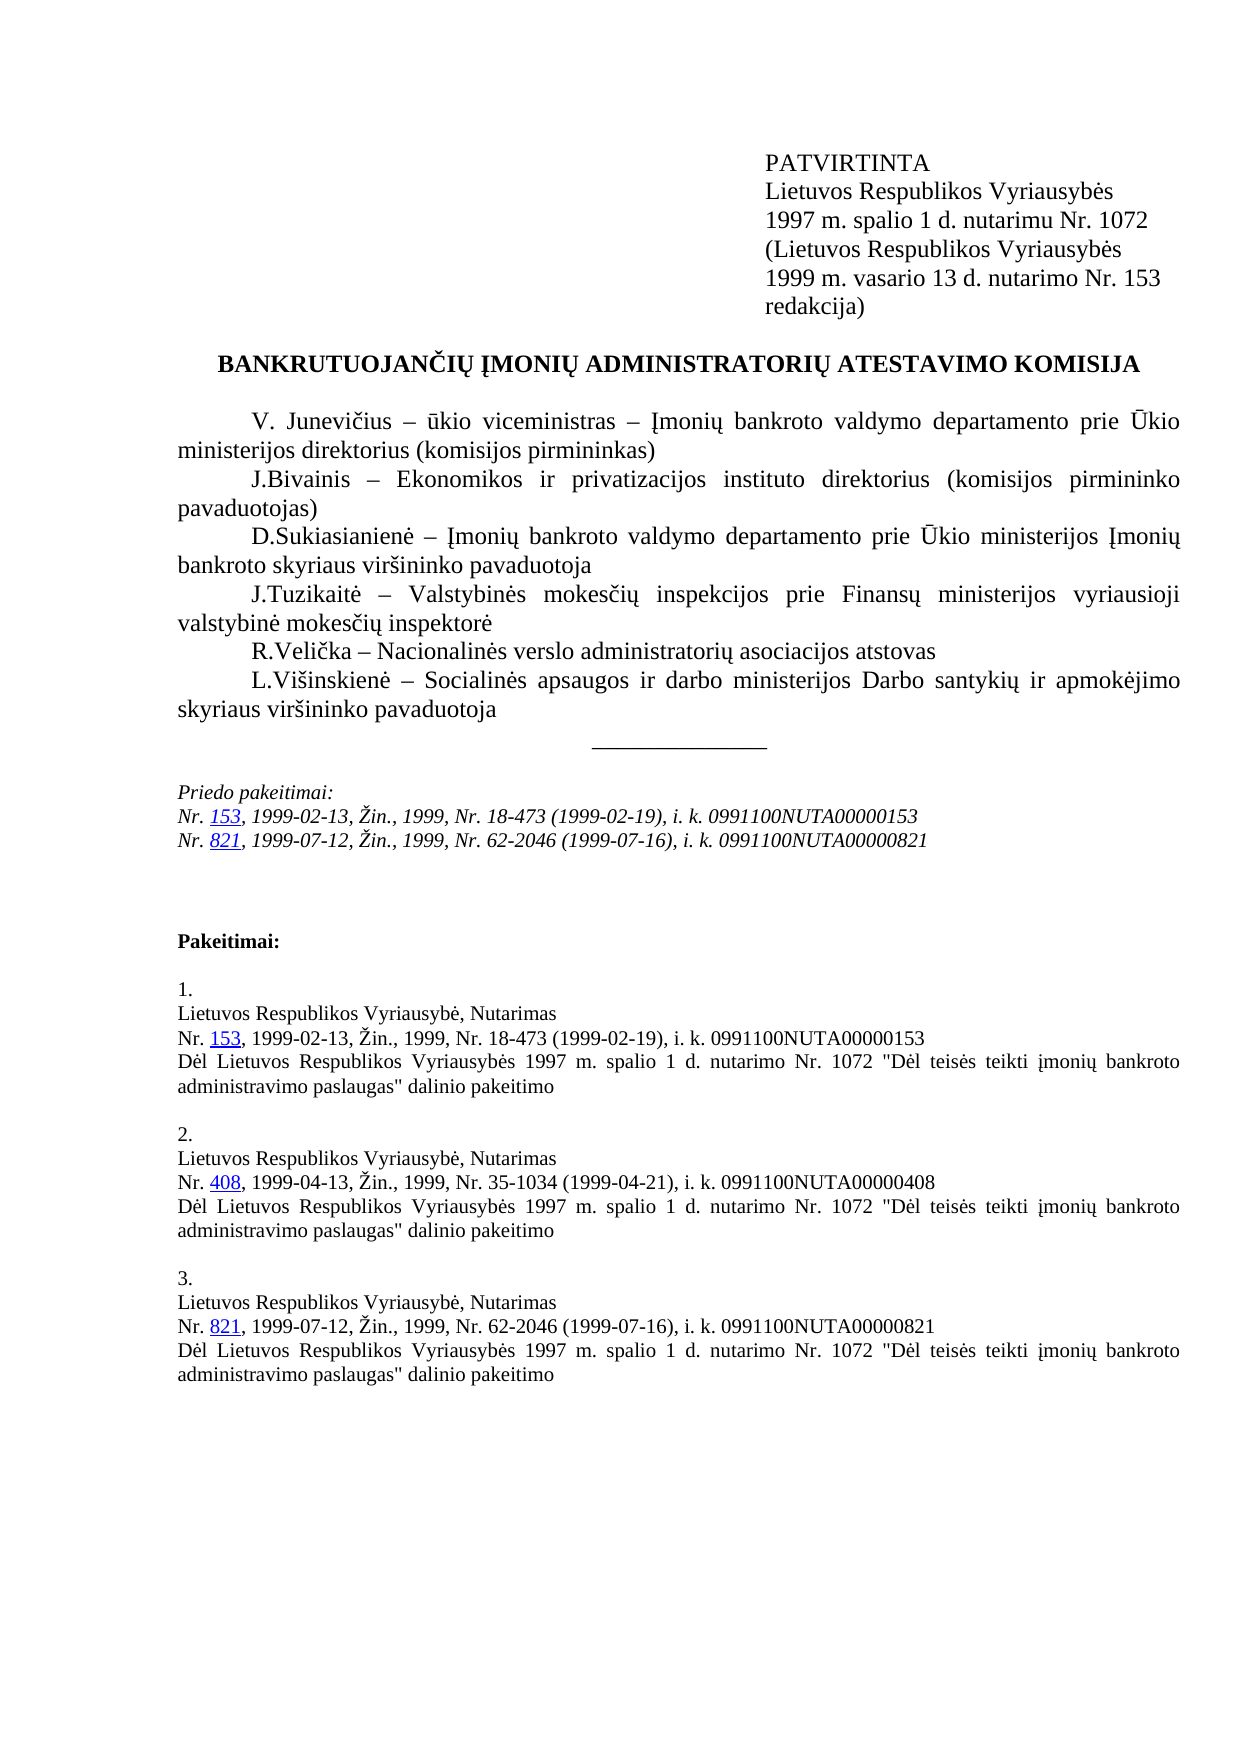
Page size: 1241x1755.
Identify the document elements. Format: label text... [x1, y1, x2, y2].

text R.Velička – Nacionalinės verslo administratorių asociacijos atstovas [177, 636, 1181, 665]
text 1999 m. vasario 13 d. nutarimo Nr. 153 redakcija) [765, 263, 1181, 320]
text Lietuvos Respublikos Vyriausybės [765, 176, 1181, 205]
text Dėl Lietuvos Respublikos Vyriausybės 1997 m. spalio 1 d. nutarimo Nr. 1072 "Dėl teisės teikti įmonių bankroto administravimo paslaugas" dalinio pakeitimo [177, 1049, 1181, 1098]
text Pakeitimai: [177, 929, 1181, 953]
text 1. [177, 977, 1181, 1001]
text ______________ [177, 723, 1181, 751]
text Nr. 153, 1999-02-13, Žin., 1999, Nr. 18-473 (1999-02-19), i. k. 0991100NUTA00000153 [177, 804, 1181, 828]
text Nr. 153, 1999-02-13, Žin., 1999, Nr. 18-473 (1999-02-19), i. k. 0991100NUTA00000153 [177, 1025, 1181, 1049]
text V. Junevičius – ūkio viceministras – Įmonių bankroto valdymo departamento prie Ūkio ministerijos direktorius (komisijos pirmininkas) [177, 406, 1181, 464]
text Dėl Lietuvos Respublikos Vyriausybės 1997 m. spalio 1 d. nutarimo Nr. 1072 "Dėl teisės teikti įmonių bankroto administravimo paslaugas" dalinio pakeitimo [177, 1194, 1181, 1242]
text Lietuvos Respublikos Vyriausybė, Nutarimas [177, 1290, 1181, 1314]
text J.Bivainis – Ekonomikos ir privatizacijos instituto direktorius (komisijos pirmininko pavaduotojas) [177, 464, 1181, 521]
text J.Tuzikaitė – Valstybinės mokesčių inspekcijos prie Finansų ministerijos vyriausioji valstybinė mokesčių inspektorė [177, 579, 1181, 636]
text Lietuvos Respublikos Vyriausybė, Nutarimas [177, 1146, 1181, 1170]
text Nr. 821, 1999-07-12, Žin., 1999, Nr. 62-2046 (1999-07-16), i. k. 0991100NUTA00000821 [177, 828, 1181, 852]
text PATVIRTINTA [765, 148, 1181, 176]
text Nr. 408, 1999-04-13, Žin., 1999, Nr. 35-1034 (1999-04-21), i. k. 0991100NUTA00000408 [177, 1170, 1181, 1194]
text 2. [177, 1122, 1181, 1146]
text D.Sukiasianienė – Įmonių bankroto valdymo departamento prie Ūkio ministerijos Įmonių bankroto skyriaus viršininko pavaduotoja [177, 521, 1181, 579]
text (Lietuvos Respublikos Vyriausybės [765, 234, 1181, 263]
text Nr. 821, 1999-07-12, Žin., 1999, Nr. 62-2046 (1999-07-16), i. k. 0991100NUTA00000821 [177, 1314, 1181, 1338]
text Dėl Lietuvos Respublikos Vyriausybės 1997 m. spalio 1 d. nutarimo Nr. 1072 "Dėl teisės teikti įmonių bankroto administravimo paslaugas" dalinio pakeitimo [177, 1338, 1181, 1386]
text 1997 m. spalio 1 d. nutarimu Nr. 1072 [765, 205, 1181, 234]
text Priedo pakeitimai: [177, 780, 1181, 804]
text Lietuvos Respublikos Vyriausybė, Nutarimas [177, 1001, 1181, 1025]
text Bankrutuojančių įmonių administratorių atestavimo komisija [177, 349, 1181, 378]
text 3. [177, 1266, 1181, 1290]
text L.Višinskienė – Socialinės apsaugos ir darbo ministerijos Darbo santykių ir apmokėjimo skyriaus viršininko pavaduotoja [177, 665, 1181, 723]
